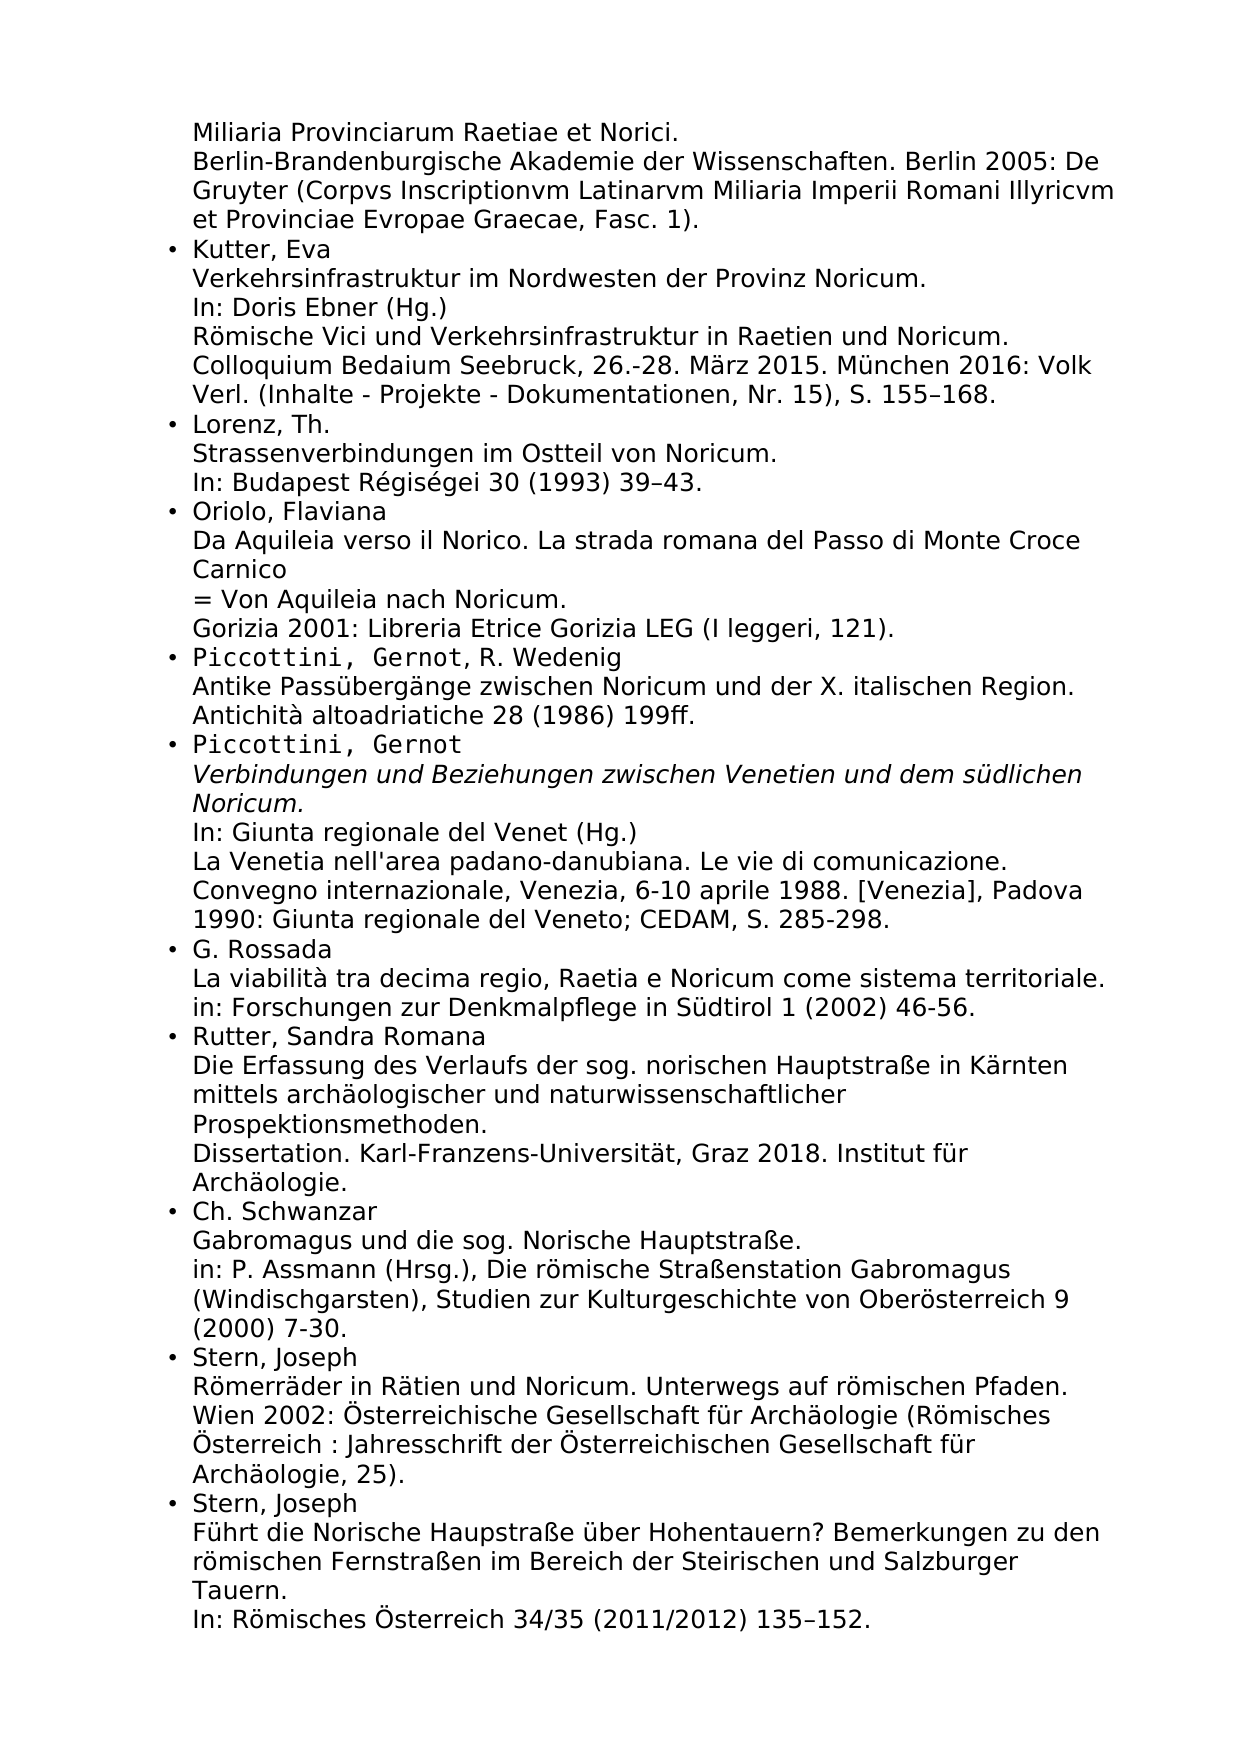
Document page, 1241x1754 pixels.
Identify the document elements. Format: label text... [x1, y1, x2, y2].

list Stern, Joseph Römerräder in Rätien und Noricum. Unterwegs auf römischen Pfaden. Wien 2002: Österreichische Gesellschaft für Archäologie (Römisches Österreich : Jahresschrift der Österreichischen Gesellschaft für Archäologie, 25). [177, 1343, 1122, 1489]
list Oriolo, Flaviana Da Aquileia verso il Norico. La strada romana del Passo di Monte Croce Carnico = Von Aquileia nach Noricum. Gorizia 2001: Libreria Etrice Gorizia LEG (I leggeri, 121). [177, 497, 1122, 643]
list Rutter, Sandra Romana Die Erfassung des Verlaufs der sog. norischen Hauptstraße in Kärnten mittels archäologischer und naturwissenschaftlicher Prospektionsmethoden. Dissertation. Karl-Franzens-Universität, Graz 2018. Institut für Archäologie. [177, 1022, 1122, 1197]
list Piccottini, Gernot, R. Wedenig Antike Passübergänge zwischen Noricum und der X. italischen Region. Antichità altoadriatiche 28 (1986) 199ff. [177, 643, 1122, 731]
list Ch. Schwanzar Gabromagus und die sog. Norische Hauptstraße. in: P. Assmann (Hrsg.), Die römische Straßenstation Gabromagus (Windischgarsten), Studien zur Kulturgeschichte von Oberösterreich 9 (2000) 7-30. [177, 1197, 1122, 1343]
list Kutter, Eva Verkehrsinfrastruktur im Nordwesten der Provinz Noricum. In: Doris Ebner (Hg.) Römische Vici und Verkehrsinfrastruktur in Raetien und Noricum. Colloquium Bedaium Seebruck, 26.-28. März 2015. München 2016: Volk Verl. (Inhalte - Projekte - Dokumentationen, Nr. 15), S. 155–168. [177, 235, 1122, 410]
list Piccottini, Gernot Verbindungen und Beziehungen zwischen Venetien und dem südlichen Noricum. In: Giunta regionale del Venet (Hg.) La Venetia nell'area padano-danubiana. Le vie di comunicazione. Convegno internazionale, Venezia, 6-10 aprile 1988. [Venezia], Padova 1990: Giunta regionale del Veneto; CEDAM, S. 285-298. [177, 731, 1122, 935]
list G. Rossada La viabilità tra decima regio, Raetia e Noricum come sistema territoriale. in: Forschungen zur Denkmalpflege in Südtirol 1 (2002) 46-56. [177, 935, 1122, 1022]
list Miliaria Provinciarum Raetiae et Norici. Berlin-Brandenburgische Akademie der Wissenschaften. Berlin 2005: De Gruyter (Corpvs Inscriptionvm Latinarvm Miliaria Imperii Romani Illyricvm et Provinciae Evropae Graecae, Fasc. 1). [177, 118, 1122, 235]
list Lorenz, Th. Strassenverbindungen im Ostteil von Noricum. In: Budapest Régiségei 30 (1993) 39–43. [177, 410, 1122, 497]
list Stern, Joseph Führt die Norische Haupstraße über Hohentauern? Bemerkungen zu den römischen Fernstraßen im Bereich der Steirischen und Salzburger Tauern. In: Römisches Österreich 34/35 (2011/2012) 135–152. [177, 1489, 1122, 1635]
